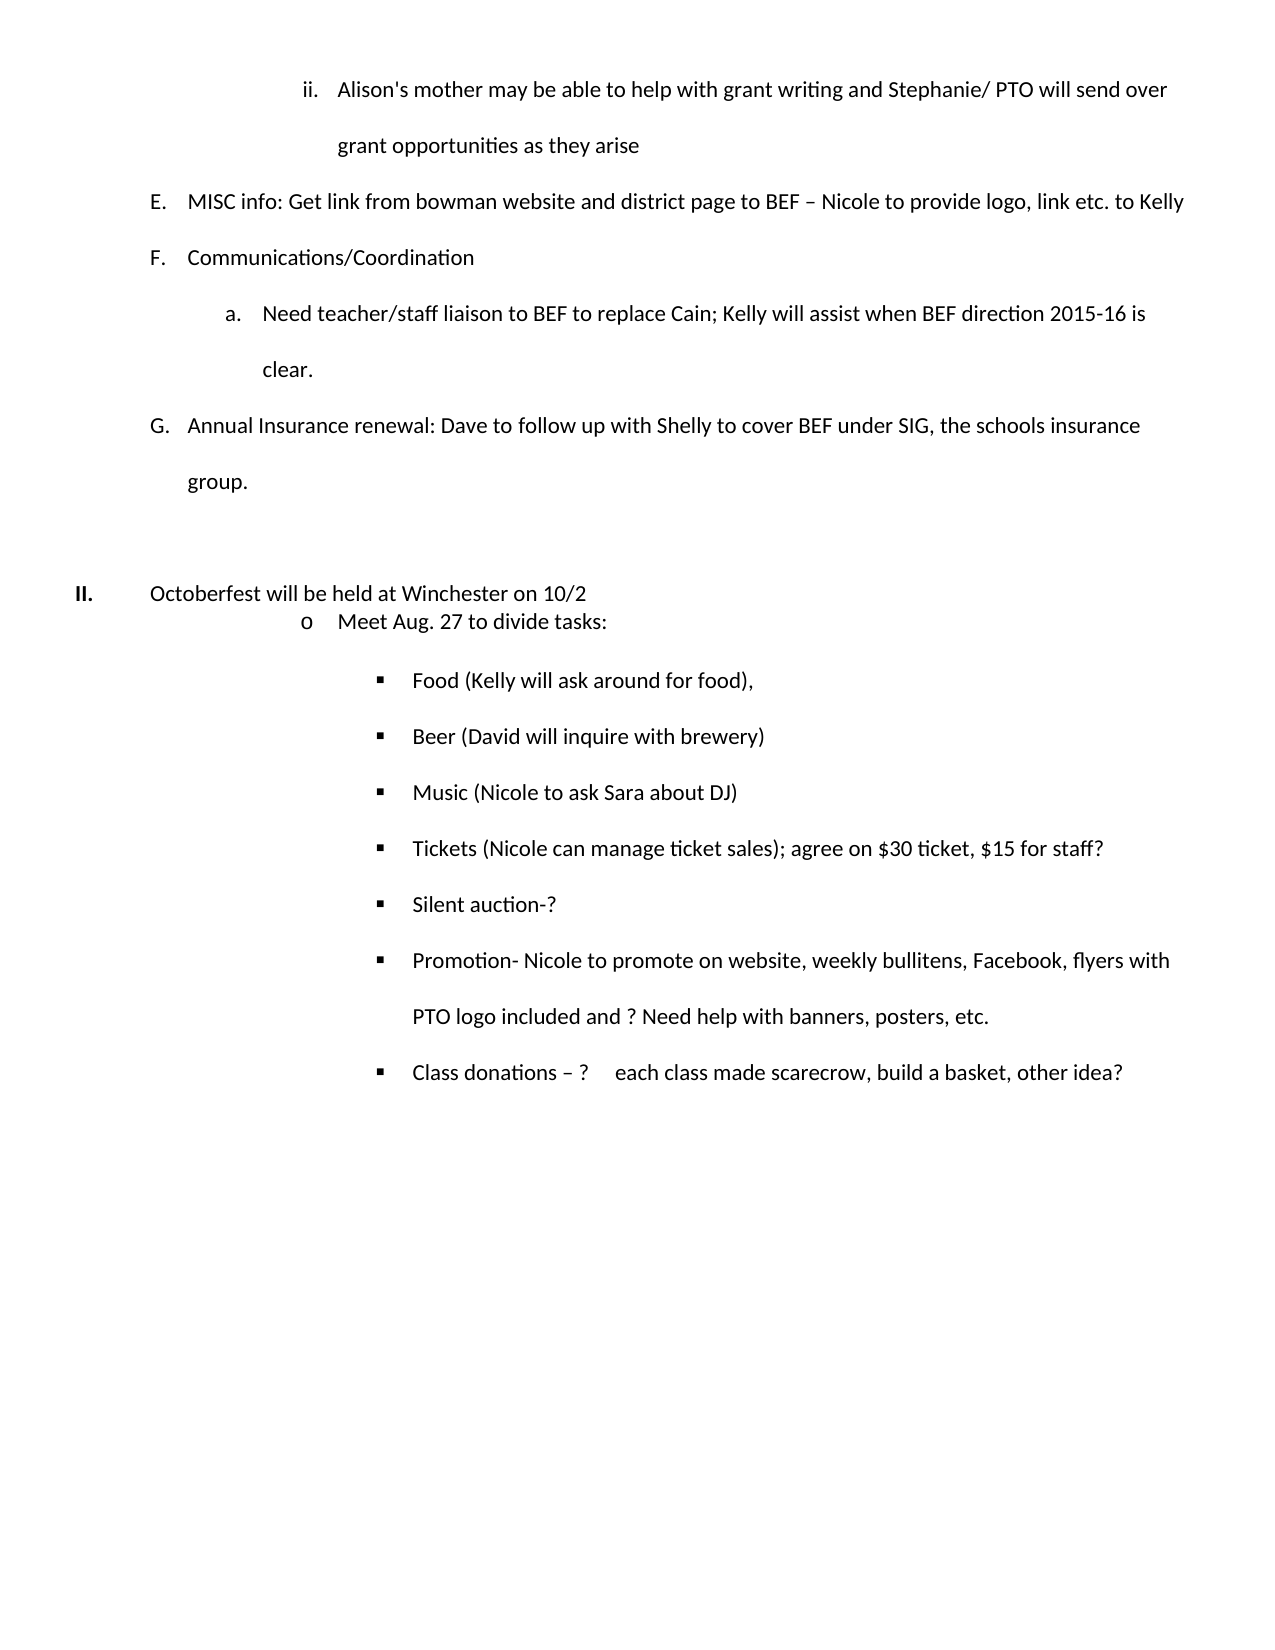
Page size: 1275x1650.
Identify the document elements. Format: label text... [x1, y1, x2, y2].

list Meet Aug. 27 to divide tasks: [300, 607, 1200, 637]
list Beer (David will inquire with brewery) [375, 722, 1200, 750]
text II. Octoberfest will be held at Winchester on 10/2 [75, 579, 1200, 607]
list Food (Kelly will ask around for food), [375, 666, 1200, 694]
list Communications/Coordination [150, 243, 1200, 271]
list Class donations – ? each class made scarecrow, build a basket, other idea? [375, 1058, 1200, 1086]
list Alison's mother may be able to help with grant writing and Stephanie/ PTO will send over grant opportunities as they arise [319, 75, 1200, 159]
list Need teacher/staff liaison to BEF to replace Cain; Kelly will assist when BEF direction 2015-16 is clear. [225, 299, 1200, 383]
list Music (Nicole to ask Sara about DJ) [375, 778, 1200, 806]
list Promotion- Nicole to promote on website, weekly bullitens, Facebook, flyers with PTO logo included and ? Need help with banners, posters, etc. [375, 946, 1200, 1030]
list Annual Insurance renewal: Dave to follow up with Shelly to cover BEF under SIG, the schools insurance group. [150, 411, 1200, 495]
list Tickets (Nicole can manage ticket sales); agree on $30 ticket, $15 for staff? [375, 834, 1200, 862]
list Silent auction-? [375, 890, 1200, 918]
list MISC info: Get link from bowman website and district page to BEF – Nicole to provide logo, link etc. to Kelly [150, 187, 1200, 215]
